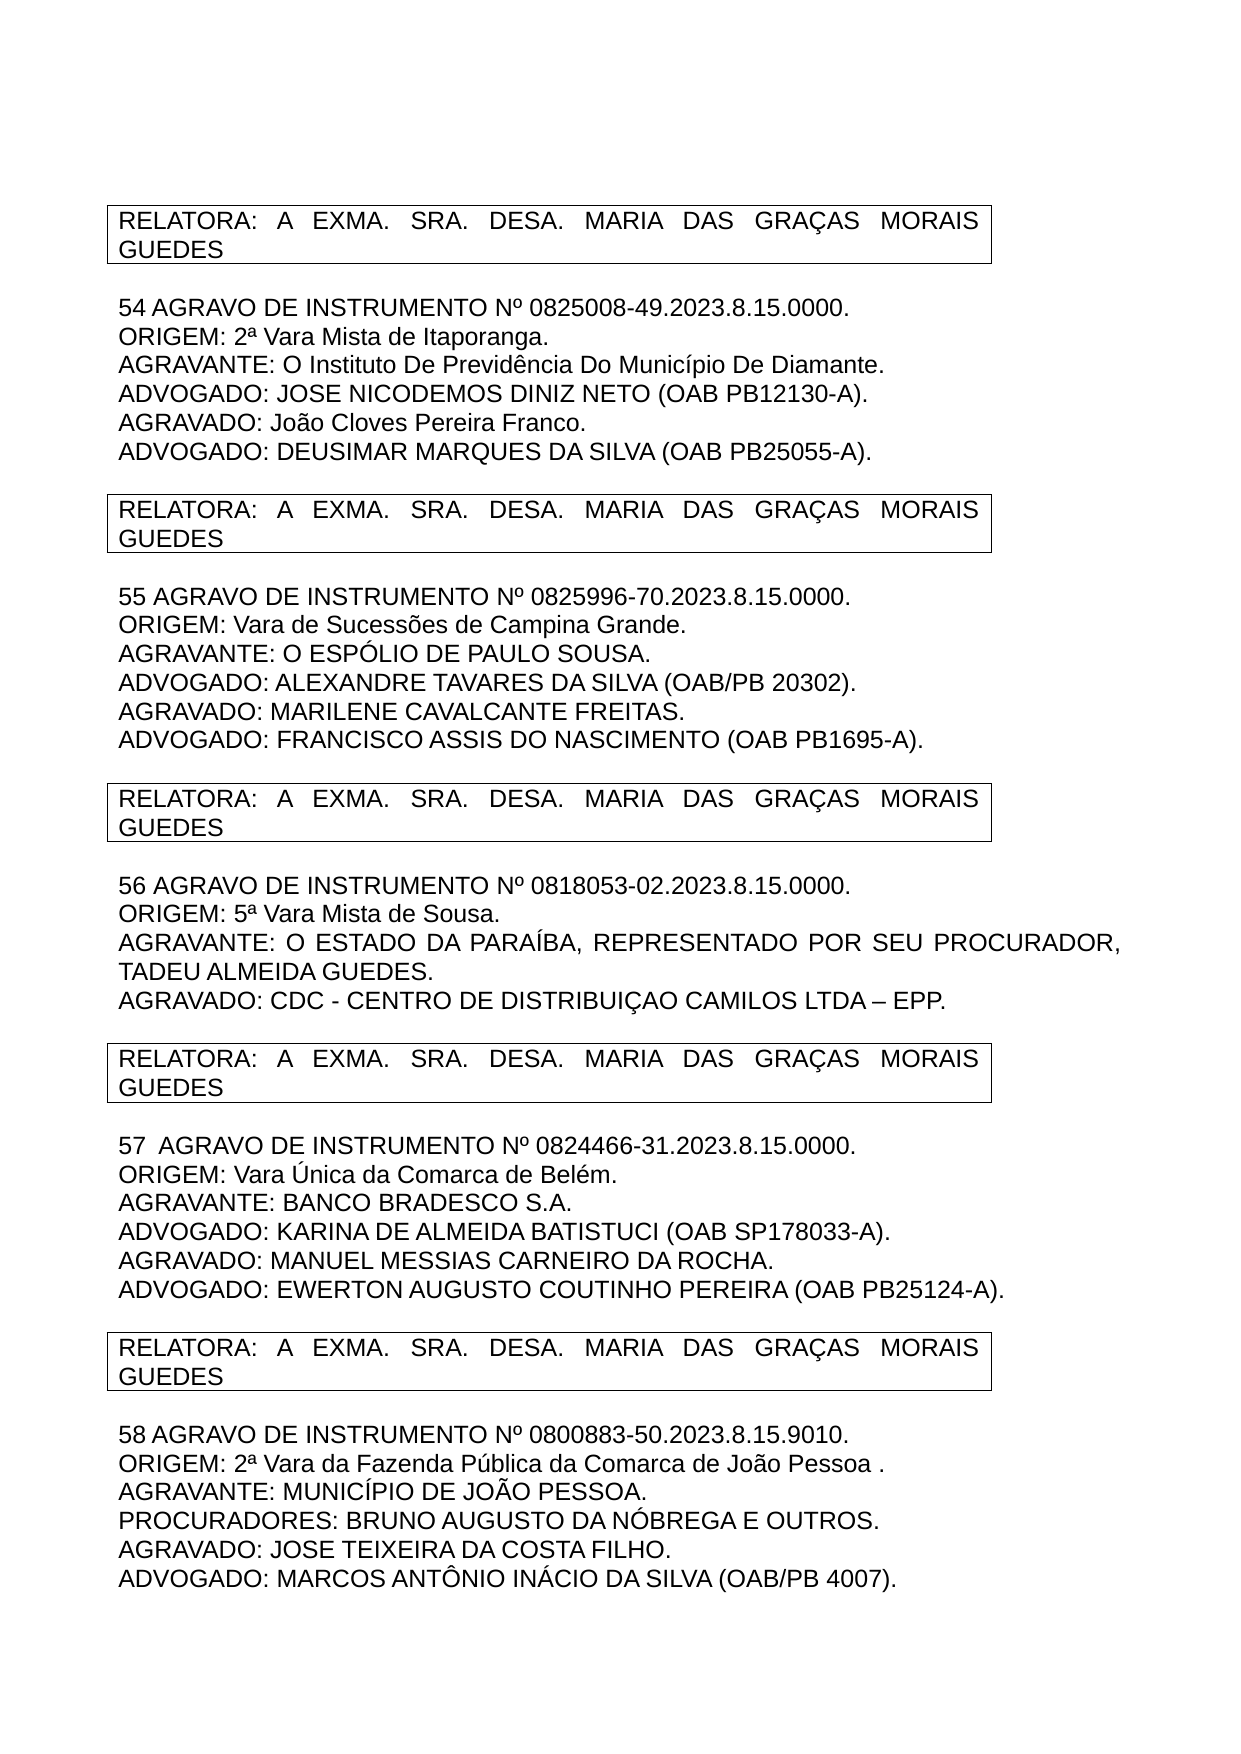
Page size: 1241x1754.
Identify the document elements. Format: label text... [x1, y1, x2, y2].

table_header RELATORA: A EXMA. SRA. DESA. MARIA DAS GRAÇAS MORAIS GUEDES [108, 206, 991, 263]
text ADVOGADO: FRANCISCO ASSIS DO NASCIMENTO (OAB PB1695-A). [118, 726, 1122, 754]
text ORIGEM: 2ª Vara Mista de Itaporanga. [118, 322, 1122, 350]
text ADVOGADO: JOSE NICODEMOS DINIZ NETO (OAB PB12130-A). [118, 379, 1122, 408]
text ORIGEM: 2ª Vara da Fazenda Pública da Comarca de João Pessoa . [118, 1449, 1122, 1477]
text AGRAVADO: JOSE TEIXEIRA DA COSTA FILHO. [118, 1535, 1122, 1564]
text AGRAVADO: MANUEL MESSIAS CARNEIRO DA ROCHA. [118, 1246, 1122, 1275]
text ADVOGADO: ALEXANDRE TAVARES DA SILVA (OAB/PB 20302). [118, 668, 1122, 697]
table_header RELATORA: A EXMA. SRA. DESA. MARIA DAS GRAÇAS MORAIS GUEDES [108, 1333, 991, 1390]
table_header RELATORA: A EXMA. SRA. DESA. MARIA DAS GRAÇAS MORAIS GUEDES [108, 495, 991, 552]
text AGRAVANTE: O ESTADO DA PARAÍBA, REPRESENTADO POR SEU PROCURADOR, TADEU ALMEIDA GUEDES. [118, 928, 1122, 986]
text 55 AGRAVO DE INSTRUMENTO Nº 0825996-70.2023.8.15.0000. [118, 582, 1122, 611]
text 57 AGRAVO DE INSTRUMENTO Nº 0824466-31.2023.8.15.0000. [118, 1131, 1122, 1160]
text ORIGEM: 5ª Vara Mista de Sousa. [118, 899, 1122, 928]
text ORIGEM: Vara de Sucessões de Campina Grande. [118, 611, 1122, 639]
text AGRAVADO: CDC - CENTRO DE DISTRIBUIÇAO CAMILOS LTDA – EPP. [118, 986, 1122, 1014]
text AGRAVANTE: BANCO BRADESCO S.A. [118, 1188, 1122, 1217]
text ADVOGADO: EWERTON AUGUSTO COUTINHO PEREIRA (OAB PB25124-A). [118, 1275, 1122, 1303]
text 54 AGRAVO DE INSTRUMENTO Nº 0825008-49.2023.8.15.0000. [118, 293, 1122, 322]
text ADVOGADO: MARCOS ANTÔNIO INÁCIO DA SILVA (OAB/PB 4007). [118, 1564, 1122, 1592]
text AGRAVANTE: MUNICÍPIO DE JOÃO PESSOA. [118, 1477, 1122, 1506]
text ADVOGADO: DEUSIMAR MARQUES DA SILVA (OAB PB25055-A). [118, 437, 1122, 465]
text AGRAVADO: MARILENE CAVALCANTE FREITAS. [118, 697, 1122, 726]
table_header RELATORA: A EXMA. SRA. DESA. MARIA DAS GRAÇAS MORAIS GUEDES [108, 784, 991, 841]
text ADVOGADO: KARINA DE ALMEIDA BATISTUCI (OAB SP178033-A). [118, 1217, 1122, 1246]
table_header RELATORA: A EXMA. SRA. DESA. MARIA DAS GRAÇAS MORAIS GUEDES [108, 1044, 991, 1101]
text PROCURADORES: BRUNO AUGUSTO DA NÓBREGA E OUTROS. [118, 1506, 1122, 1535]
text AGRAVADO: João Cloves Pereira Franco. [118, 408, 1122, 437]
text ORIGEM: Vara Única da Comarca de Belém. [118, 1160, 1122, 1188]
text AGRAVANTE: O ESPÓLIO DE PAULO SOUSA. [118, 639, 1122, 668]
text AGRAVANTE: O Instituto De Previdência Do Município De Diamante. [118, 350, 1122, 379]
text 58 AGRAVO DE INSTRUMENTO Nº 0800883-50.2023.8.15.9010. [118, 1420, 1122, 1449]
text 56 AGRAVO DE INSTRUMENTO Nº 0818053-02.2023.8.15.0000. [118, 871, 1122, 899]
